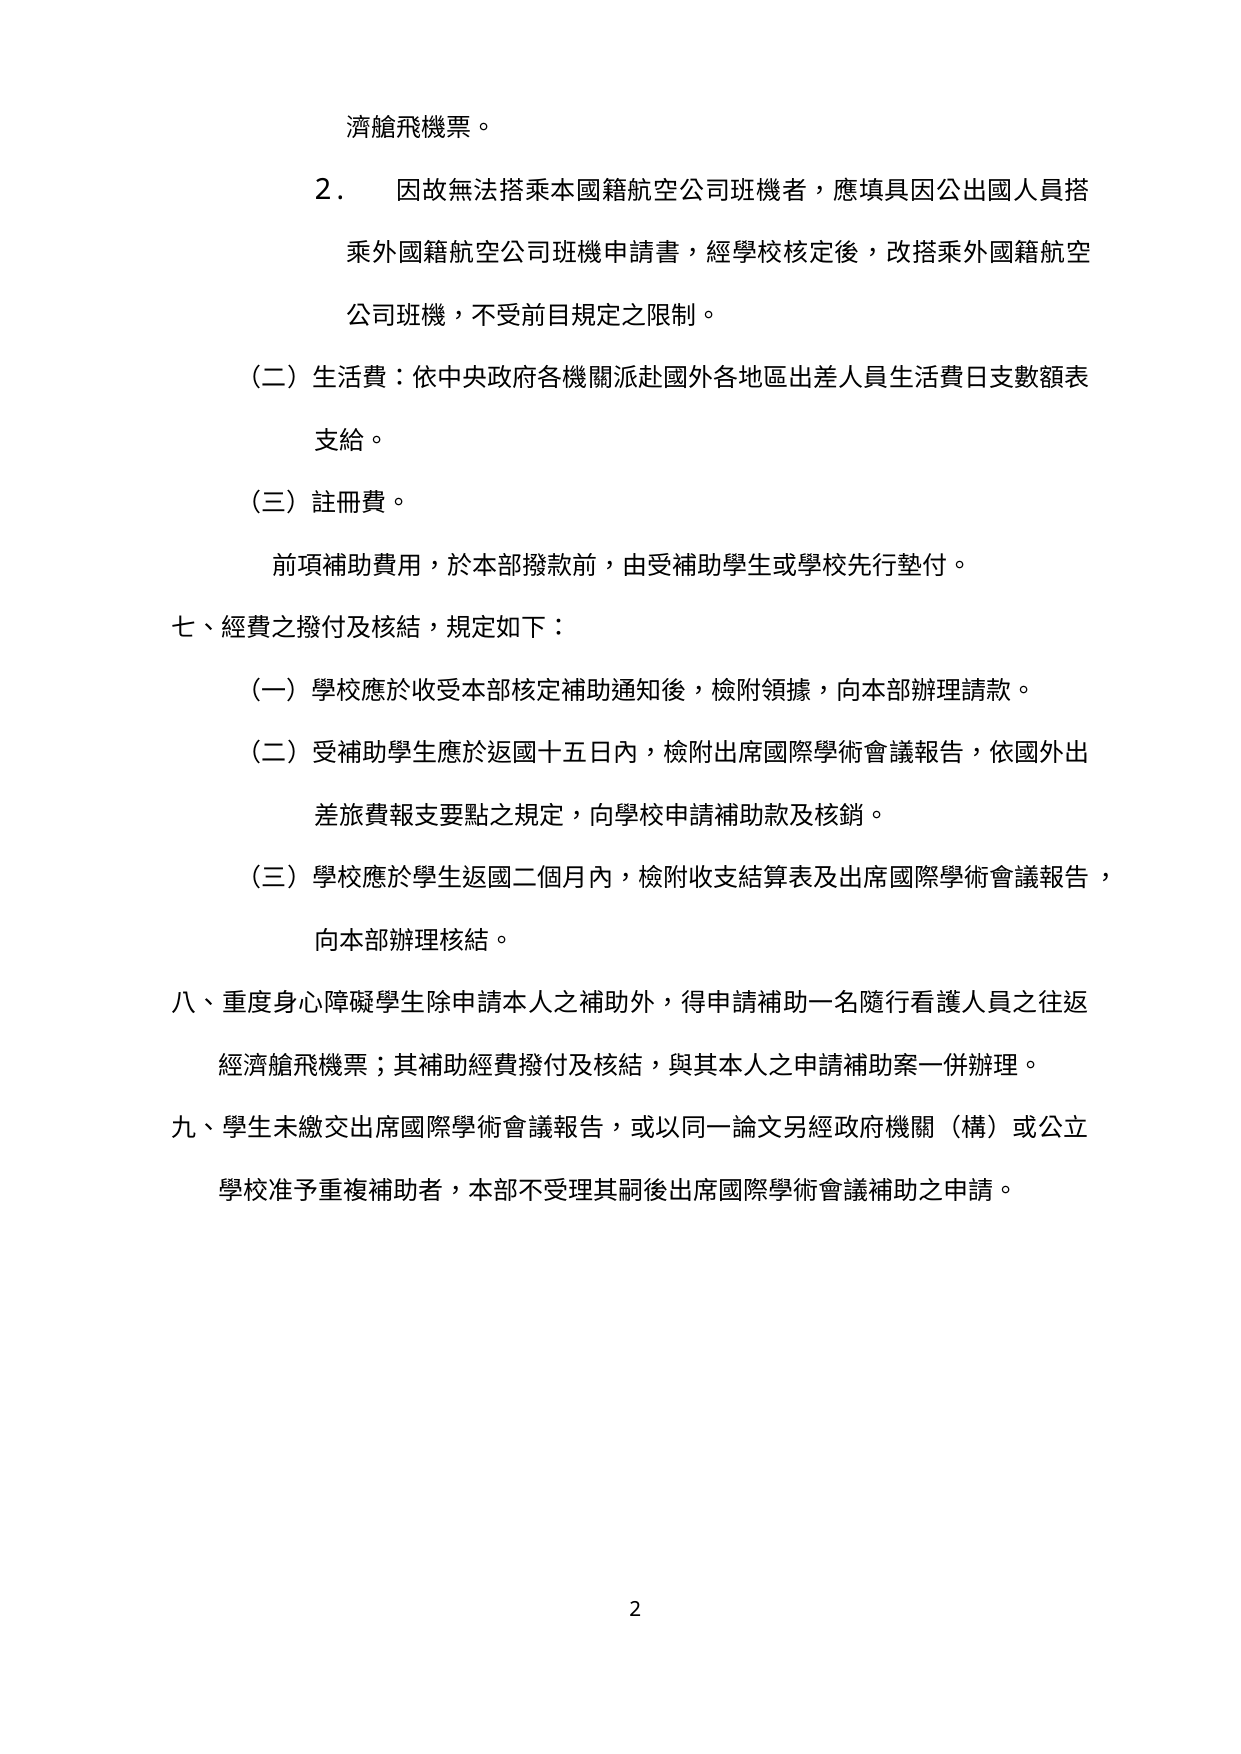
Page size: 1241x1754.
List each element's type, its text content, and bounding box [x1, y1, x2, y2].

text （二）生活費：依中央政府各機關派赴國外各地區出差人員生活費日支數額表支給。 [237, 334, 1093, 459]
list 因故無法搭乘本國籍航空公司班機者，應填具因公出國人員搭乘外國籍航空公司班機申請書，經學校核定後，改搭乘外國籍航空公司班機，不受前目規定之限制。 [314, 147, 1092, 334]
text 九、學生未繳交出席國際學術會議報告，或以同一論文另經政府機關（構）或公立學校准予重複補助者，本部不受理其嗣後出席國際學術會議補助之申請。 [171, 1084, 1092, 1209]
list 濟艙飛機票。 [314, 84, 1092, 147]
text （二）受補助學生應於返國十五日內，檢附出席國際學術會議報告，依國外出差旅費報支要點之規定，向學校申請補助款及核銷。 [237, 709, 1093, 834]
text （三）註冊費。 [237, 459, 1093, 522]
text （一）學校應於收受本部核定補助通知後，檢附領據，向本部辦理請款。 [237, 647, 1093, 709]
text （三）學校應於學生返國二個月內，檢附收支結算表及出席國際學術會議報告，向本部辦理核結。 [237, 834, 1093, 959]
text 前項補助費用，於本部撥款前，由受補助學生或學校先行墊付。 [224, 522, 1092, 584]
text 八、重度身心障礙學生除申請本人之補助外，得申請補助一名隨行看護人員之往返經濟艙飛機票；其補助經費撥付及核結，與其本人之申請補助案一併辦理。 [171, 959, 1092, 1084]
text 七、經費之撥付及核結，規定如下： [171, 584, 1092, 647]
